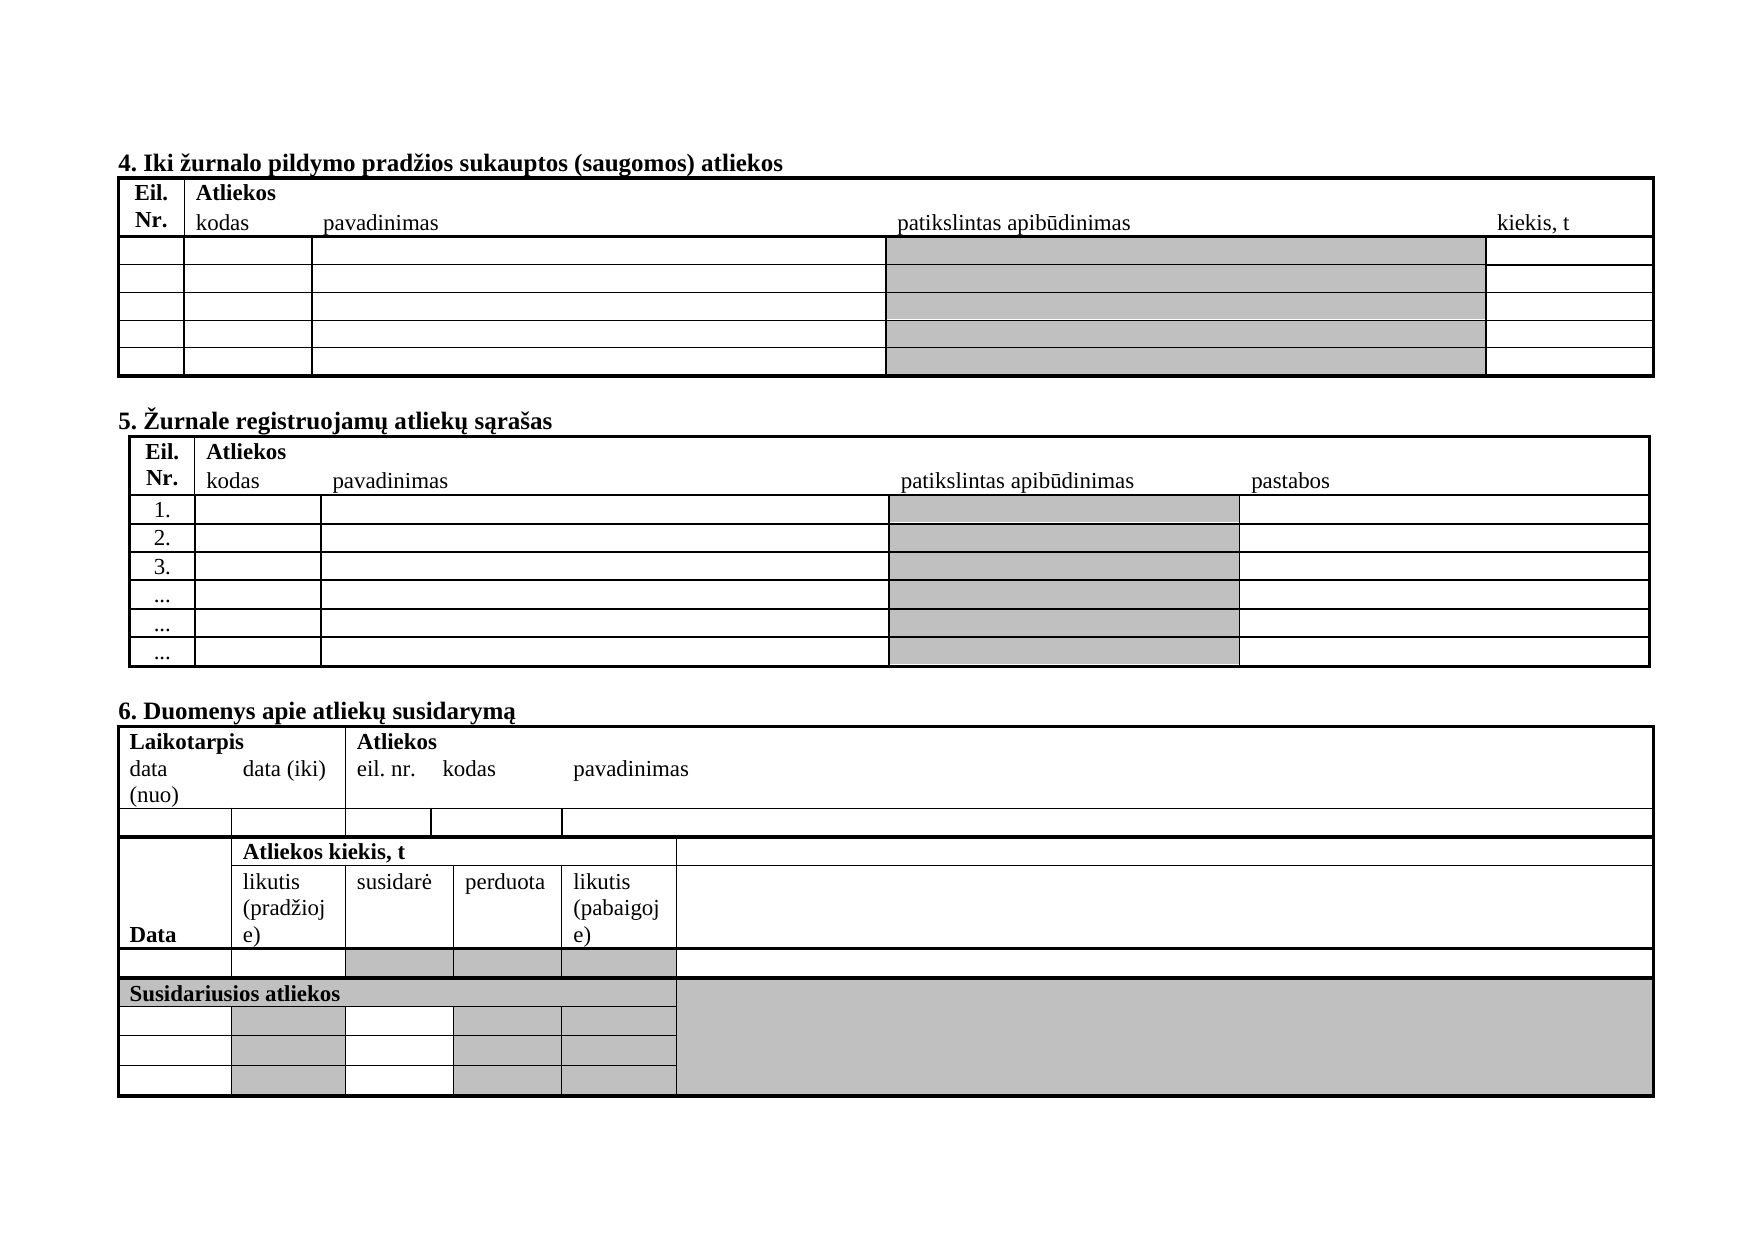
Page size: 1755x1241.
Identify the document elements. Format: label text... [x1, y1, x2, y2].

table_cell [562, 1007, 676, 1035]
table_cell [313, 265, 885, 292]
table_cell Susidariusios atliekos [120, 980, 676, 1006]
table_cell [562, 1066, 676, 1094]
table_cell [1240, 581, 1648, 608]
table_cell [185, 265, 311, 292]
table_cell [196, 553, 320, 579]
table_cell [232, 950, 345, 976]
table_cell [346, 950, 453, 976]
table_cell [120, 321, 183, 347]
table_cell kodas [195, 465, 321, 494]
table_cell [120, 293, 183, 319]
table_cell patikslintas apibūdinimas [886, 206, 1486, 235]
table_cell [322, 496, 888, 522]
table_cell [454, 1007, 561, 1035]
table_cell kodas [431, 755, 562, 807]
table_cell data (iki) [231, 755, 345, 807]
table_cell [232, 809, 345, 835]
table_cell [120, 1066, 231, 1094]
table_cell [677, 980, 1652, 1094]
table_cell [432, 809, 561, 835]
table_cell [322, 638, 888, 664]
table_cell [313, 238, 885, 264]
text 6. Duomenys apie atliekų susidarymą [118, 696, 1636, 725]
table_cell [887, 265, 1485, 292]
table_cell [313, 293, 885, 319]
table_cell pavadinimas [312, 206, 886, 235]
table_cell [1240, 553, 1648, 579]
table_header Atliekos [195, 438, 321, 464]
table_cell [322, 553, 888, 579]
table_cell [890, 553, 1239, 579]
table_cell data (nuo) [120, 755, 231, 807]
table_cell [120, 1007, 231, 1035]
table_cell pavadinimas [321, 465, 889, 494]
table_cell [890, 496, 1239, 522]
table_cell [232, 1036, 345, 1065]
table_cell [196, 496, 320, 522]
table_cell [1240, 496, 1648, 522]
table_cell [346, 809, 430, 835]
table_cell [677, 839, 1652, 865]
table_cell 2. [131, 525, 194, 551]
table_cell 1. [131, 496, 194, 522]
table_header Atliekos [185, 180, 312, 206]
table_cell pastabos [1240, 465, 1648, 494]
table_cell [562, 1036, 676, 1065]
table_cell [232, 1066, 345, 1094]
table_cell kodas [185, 206, 312, 235]
table_cell [1487, 321, 1652, 347]
table_header [886, 180, 1486, 206]
table_cell [185, 348, 311, 374]
table_cell [890, 610, 1239, 636]
table_cell [120, 238, 183, 264]
table_cell ... [131, 581, 194, 608]
table_cell [890, 581, 1239, 608]
table_cell susidarė [346, 866, 453, 947]
table_cell [890, 638, 1239, 664]
text 5. Žurnale registruojamų atliekų sąrašas [118, 406, 1636, 435]
table_header [889, 438, 1240, 464]
table_cell [454, 1066, 561, 1094]
table_cell [454, 950, 561, 976]
table_cell [322, 610, 888, 636]
table_cell [196, 610, 320, 636]
table_cell ... [131, 610, 194, 636]
table_cell [185, 238, 311, 264]
table_cell Data [120, 839, 231, 947]
table_cell [677, 866, 1652, 947]
table_cell [346, 1007, 453, 1035]
table_header [1240, 438, 1648, 464]
text 4. Iki žurnalo pildymo pradžios sukauptos (saugomos) atliekos [118, 148, 1636, 176]
table_cell [120, 809, 231, 835]
table_header Eil. Nr. [131, 438, 194, 494]
table_cell [677, 950, 1652, 976]
table_cell [454, 1036, 561, 1065]
table_cell [887, 321, 1485, 347]
table_cell [346, 1066, 453, 1094]
table_header Atliekos [346, 728, 1652, 755]
table_cell [185, 293, 311, 319]
table_cell likutis (pabaigoje) [562, 866, 676, 947]
table_header [1486, 180, 1652, 206]
table_cell [322, 581, 888, 608]
table_cell Atliekos kiekis, t [232, 839, 676, 865]
table_cell perduota [454, 866, 561, 947]
table_cell [887, 348, 1485, 374]
table_cell [887, 238, 1485, 264]
table_header Eil. Nr. [120, 180, 184, 235]
table_cell [1240, 525, 1648, 551]
table_cell [120, 1036, 231, 1065]
table_cell [1487, 348, 1652, 374]
table_cell patikslintas apibūdinimas [889, 465, 1240, 494]
table_cell [196, 638, 320, 664]
table_cell pavadinimas [562, 755, 1652, 807]
table_cell [313, 321, 885, 347]
table_cell [346, 1036, 453, 1065]
table_cell [185, 321, 311, 347]
table_cell [887, 293, 1485, 319]
table_cell [196, 525, 320, 551]
table_header [321, 438, 889, 464]
table_cell [120, 348, 183, 374]
table_cell [1487, 293, 1652, 319]
table_cell [1487, 238, 1652, 264]
table_cell [313, 348, 885, 374]
table_header Laikotarpis [120, 728, 345, 755]
table_cell [563, 809, 1652, 835]
table_header [312, 180, 886, 206]
table_cell [1240, 638, 1648, 664]
table_cell 3. [131, 553, 194, 579]
table_cell likutis (pradžioje) [232, 866, 345, 947]
table_cell [1240, 610, 1648, 636]
table_cell [120, 950, 231, 976]
table_cell kiekis, t [1486, 206, 1652, 235]
table_cell eil. nr. [346, 755, 431, 807]
table_cell [232, 1007, 345, 1035]
table_cell [120, 265, 183, 292]
table_cell [322, 525, 888, 551]
table_cell [562, 950, 676, 976]
table_cell [1487, 266, 1652, 292]
table_cell [196, 581, 320, 608]
table_cell ... [131, 638, 194, 664]
table_cell [890, 525, 1239, 551]
